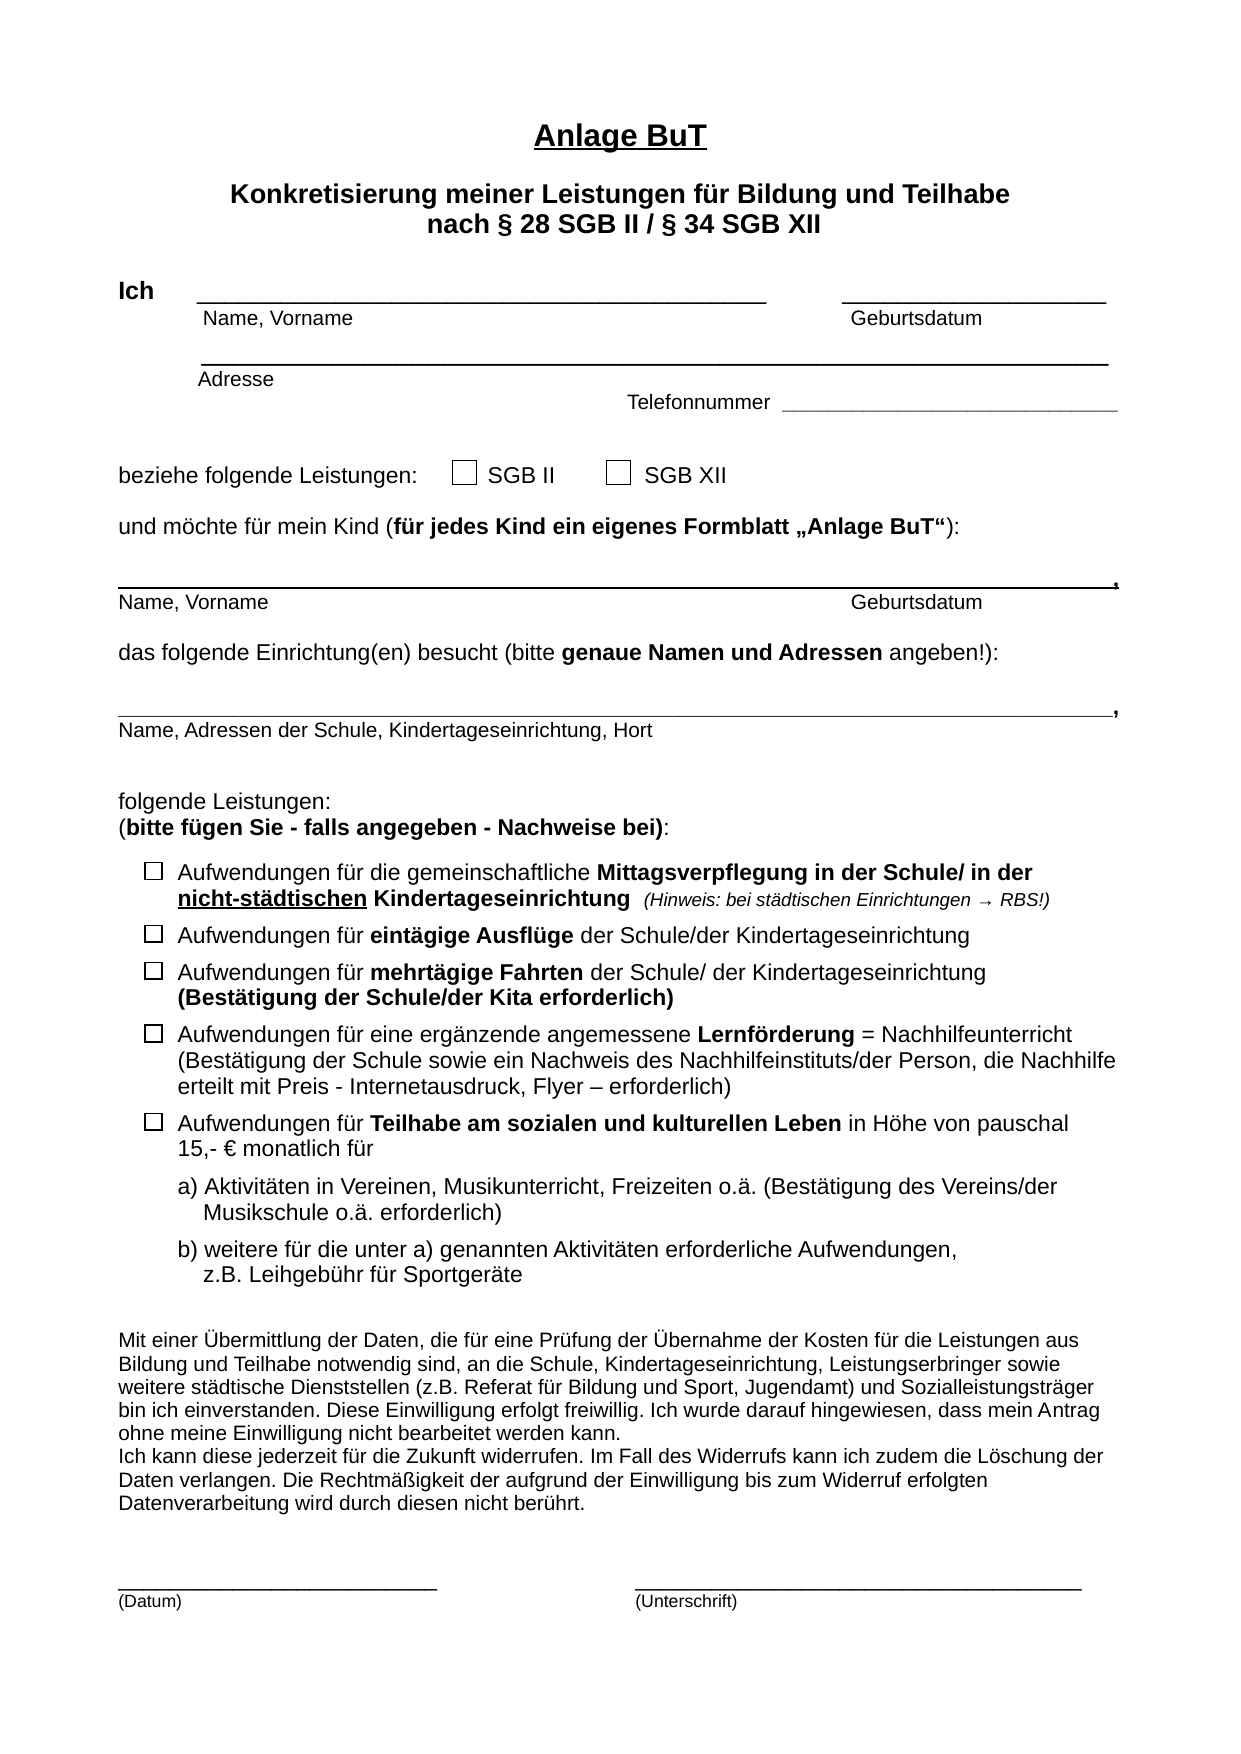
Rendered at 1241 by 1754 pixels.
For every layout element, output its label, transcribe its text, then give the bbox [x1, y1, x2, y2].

table_cell [118, 1105, 172, 1293]
table_cell [118, 1016, 172, 1105]
table_cell [118, 917, 172, 954]
table_cell [118, 954, 172, 1016]
text ________________________________________________________ [118, 330, 1122, 367]
table_header [118, 854, 172, 917]
table_cell Aufwendungen für Teilhabe am sozialen und kulturellen Leben in Höhe von pauschal 15,- € monatlich für a) Aktivitäten in Vereinen, Musikunterricht, Freizeiten o.ä. (Bestätigung des Vereins/der Musikschule o.ä. erforderlich) b) weitere für die unter a) genannten Aktivitäten erforderliche Aufwendungen, z.B. Leihgebühr für Sportgeräte [172, 1105, 1122, 1293]
text _________________________ ___________________________________ [118, 1566, 1122, 1592]
text beziehe folgende Leistungen: SGB II SGB XII [118, 463, 1122, 488]
text Ich kann diese jederzeit für die Zukunft widerrufen. Im Fall des Widerrufs kann ich zudem die Löschung der Daten verlangen. Die Rechtmäßigkeit der aufgrund der Einwilligung bis zum Widerruf erfolgten Datenverarbeitung wird durch diesen nicht berührt. [118, 1445, 1122, 1515]
text Telefonnummer _____________________________ [118, 391, 1122, 414]
text Name, Vorname Geburtsdatum [118, 591, 1122, 614]
table_cell Aufwendungen für eine ergänzende angemessene Lernförderung = Nachhilfeunterricht (Bestätigung der Schule sowie ein Nachweis des Nachhilfeinstituts/der Person, die Nachhilfe erteilt mit Preis - Internetausdruck, Flyer – erforderlich) [172, 1016, 1122, 1105]
text Ich _________________________________________ ___________________ [118, 277, 1122, 304]
text ______________________________________________________________________________, Name, Adressen der Schule, Kindertageseinrichtung, Hort [118, 693, 1122, 742]
text Anlage BuT [118, 118, 1122, 153]
text (Datum) (Unterschrift) [118, 1592, 1122, 1611]
table_cell Aufwendungen für mehrtägige Fahrten der Schule/ der Kindertageseinrichtung (Bestätigung der Schule/der Kita erforderlich) [172, 954, 1122, 1016]
text (bitte fügen Sie - falls angegeben - Nachweise bei): [118, 814, 1122, 840]
text Adresse [118, 367, 1122, 391]
text folgende Leistungen: [118, 789, 1122, 814]
text Konkretisierung meiner Leistungen für Bildung und Teilhabe [118, 179, 1122, 209]
text ______________________________________________________________________________, [118, 565, 1122, 591]
text das folgende Einrichtung(en) besucht (bitte genaue Namen und Adressen angeben!): [118, 640, 1122, 693]
text und möchte für mein Kind (für jedes Kind ein eigenes Formblatt „Anlage BuT“): [118, 514, 1122, 540]
text nach § 28 SGB II / § 34 SGB XII [118, 209, 1122, 239]
text Name, Vorname Geburtsdatum [118, 304, 1122, 330]
text Mit einer Übermittlung der Daten, die für eine Prüfung der Übernahme der Kosten für die Leistungen aus Bildung und Teilhabe notwendig sind, an die Schule, Kindertageseinrichtung, Leistungserbringer sowie weitere städtische Dienststellen (z.B. Referat für Bildung und Sport, Jugendamt) und Sozialleistungsträger bin ich einverstanden. Diese Einwilligung erfolgt freiwillig. Ich wurde darauf hingewiesen, dass mein Antrag ohne meine Einwilligung nicht bearbeitet werden kann. [118, 1329, 1122, 1445]
table_cell Aufwendungen für eintägige Ausflüge der Schule/der Kindertageseinrichtung [172, 917, 1122, 954]
table_header Aufwendungen für die gemeinschaftliche Mittagsverpflegung in der Schule/ in der nicht-städtischen Kindertageseinrichtung (Hinweis: bei städtischen Einrichtungen → RBS!) [172, 854, 1122, 917]
